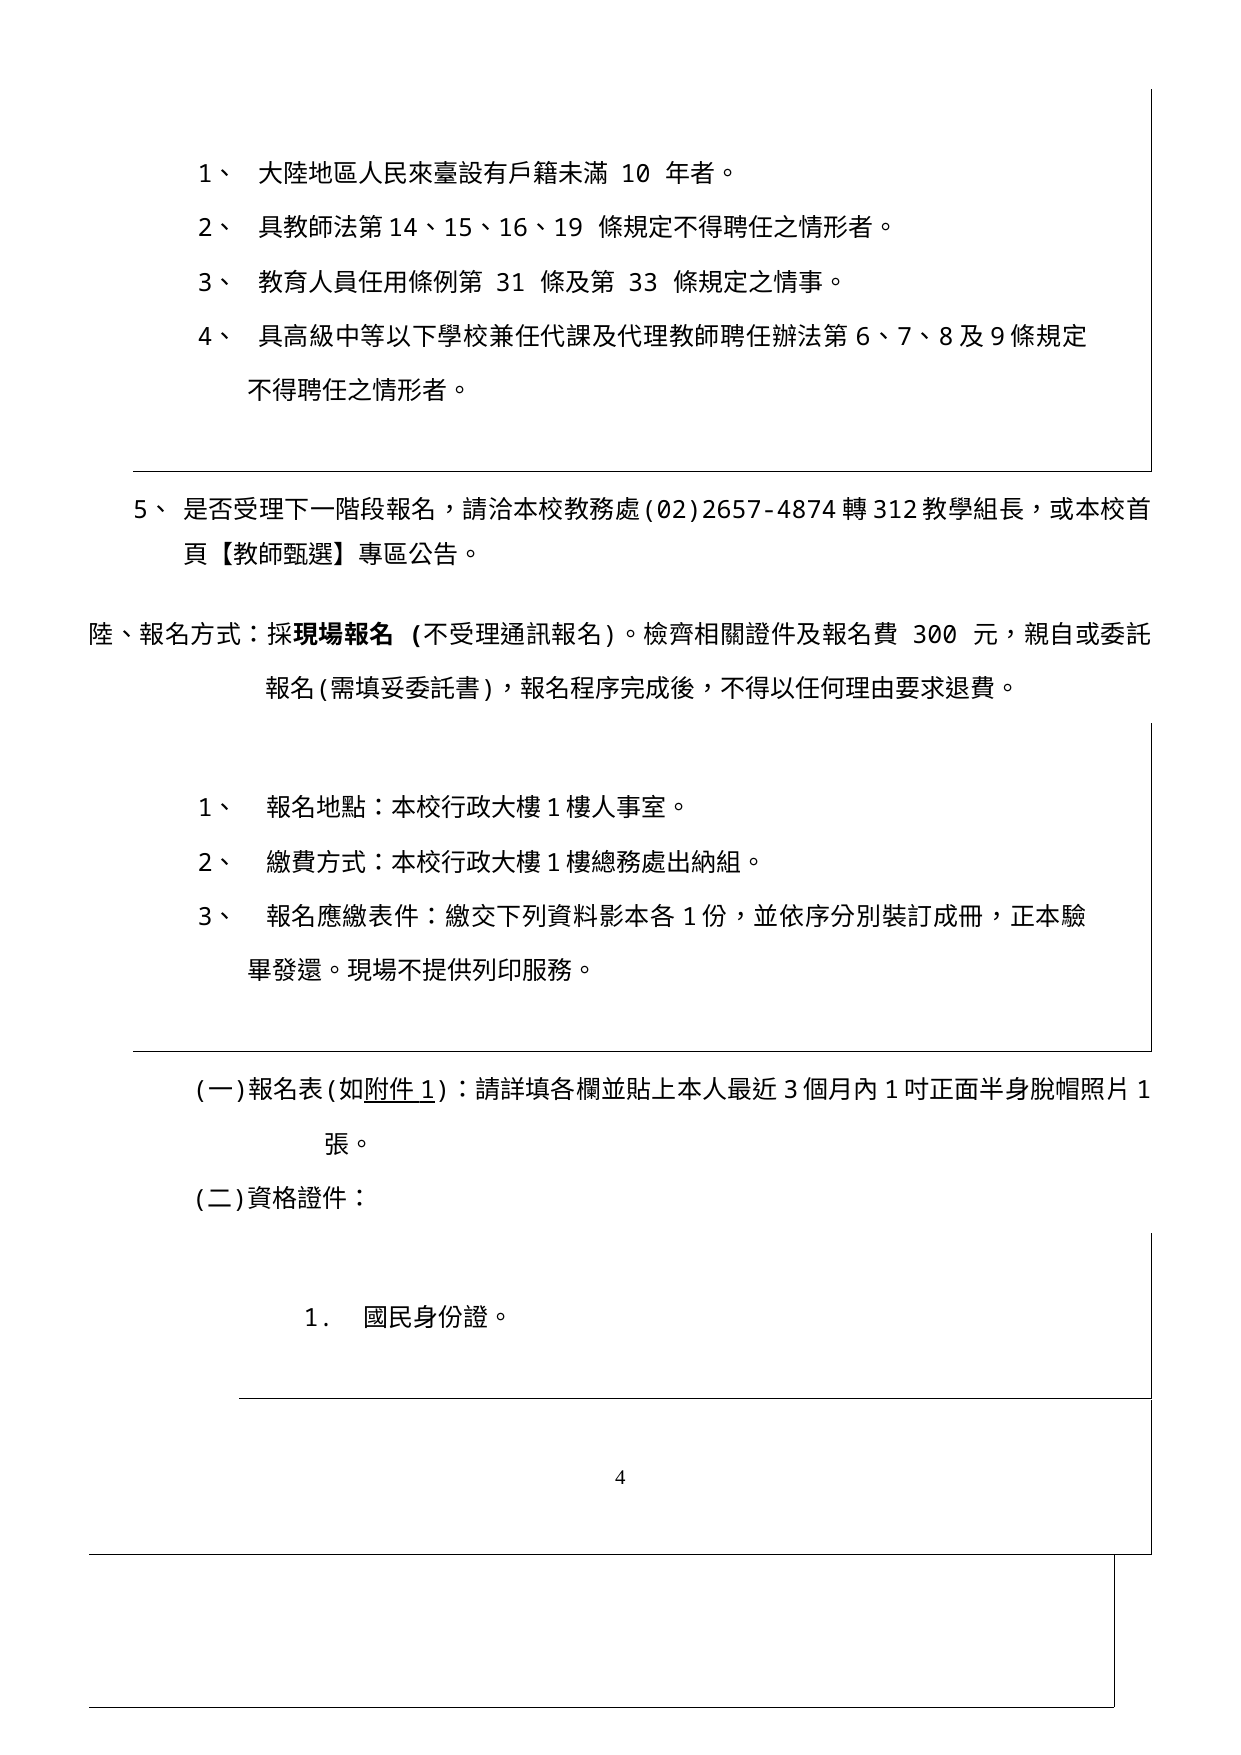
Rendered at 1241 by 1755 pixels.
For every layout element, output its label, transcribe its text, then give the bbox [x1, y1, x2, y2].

list 具教師法第14、15、16、19 條規定不得聘任之情形者。 [133, 143, 1152, 197]
list 報名應繳表件：繳交下列資料影本各1份，並依序分別裝訂成冊，正本驗畢發還。現場不提供列印服務。 [133, 832, 1152, 1051]
list 具高級中等以下學校兼任代課及代理教師聘任辦法第6、7、8及9條規定不得聘任之情形者。 [133, 252, 1152, 471]
text 陸、報名方式：採現場報名 (不受理通訊報名)。檢齊相關證件及報名費 300 元，親自或委託報名(需填妥委託書)，報名程序完成後，不得以任何理由要求退費。 [89, 614, 1152, 705]
list 報名地點：本校行政大樓1樓人事室。 [133, 723, 1151, 777]
text (二)資格證件： [147, 1178, 1152, 1215]
list 教育人員任用條例第 31 條及第 33 條規定之情事。 [133, 197, 1152, 252]
list 大陸地區人民來臺設有戶籍未滿 10 年者。 [133, 89, 1151, 143]
list 是否受理下一階段報名，請洽本校教務處(02)2657-4874轉312教學組長，或本校首頁【教師甄選】專區公告。 [133, 490, 1152, 571]
list 國民身份證。 [239, 1233, 1151, 1398]
list 繳費方式：本校行政大樓1樓總務處出納組。 [133, 777, 1152, 832]
text (一)報名表(如附件1)：請詳填各欄並貼上本人最近3個月內1吋正面半身脫帽照片1張。 [147, 1070, 1152, 1160]
